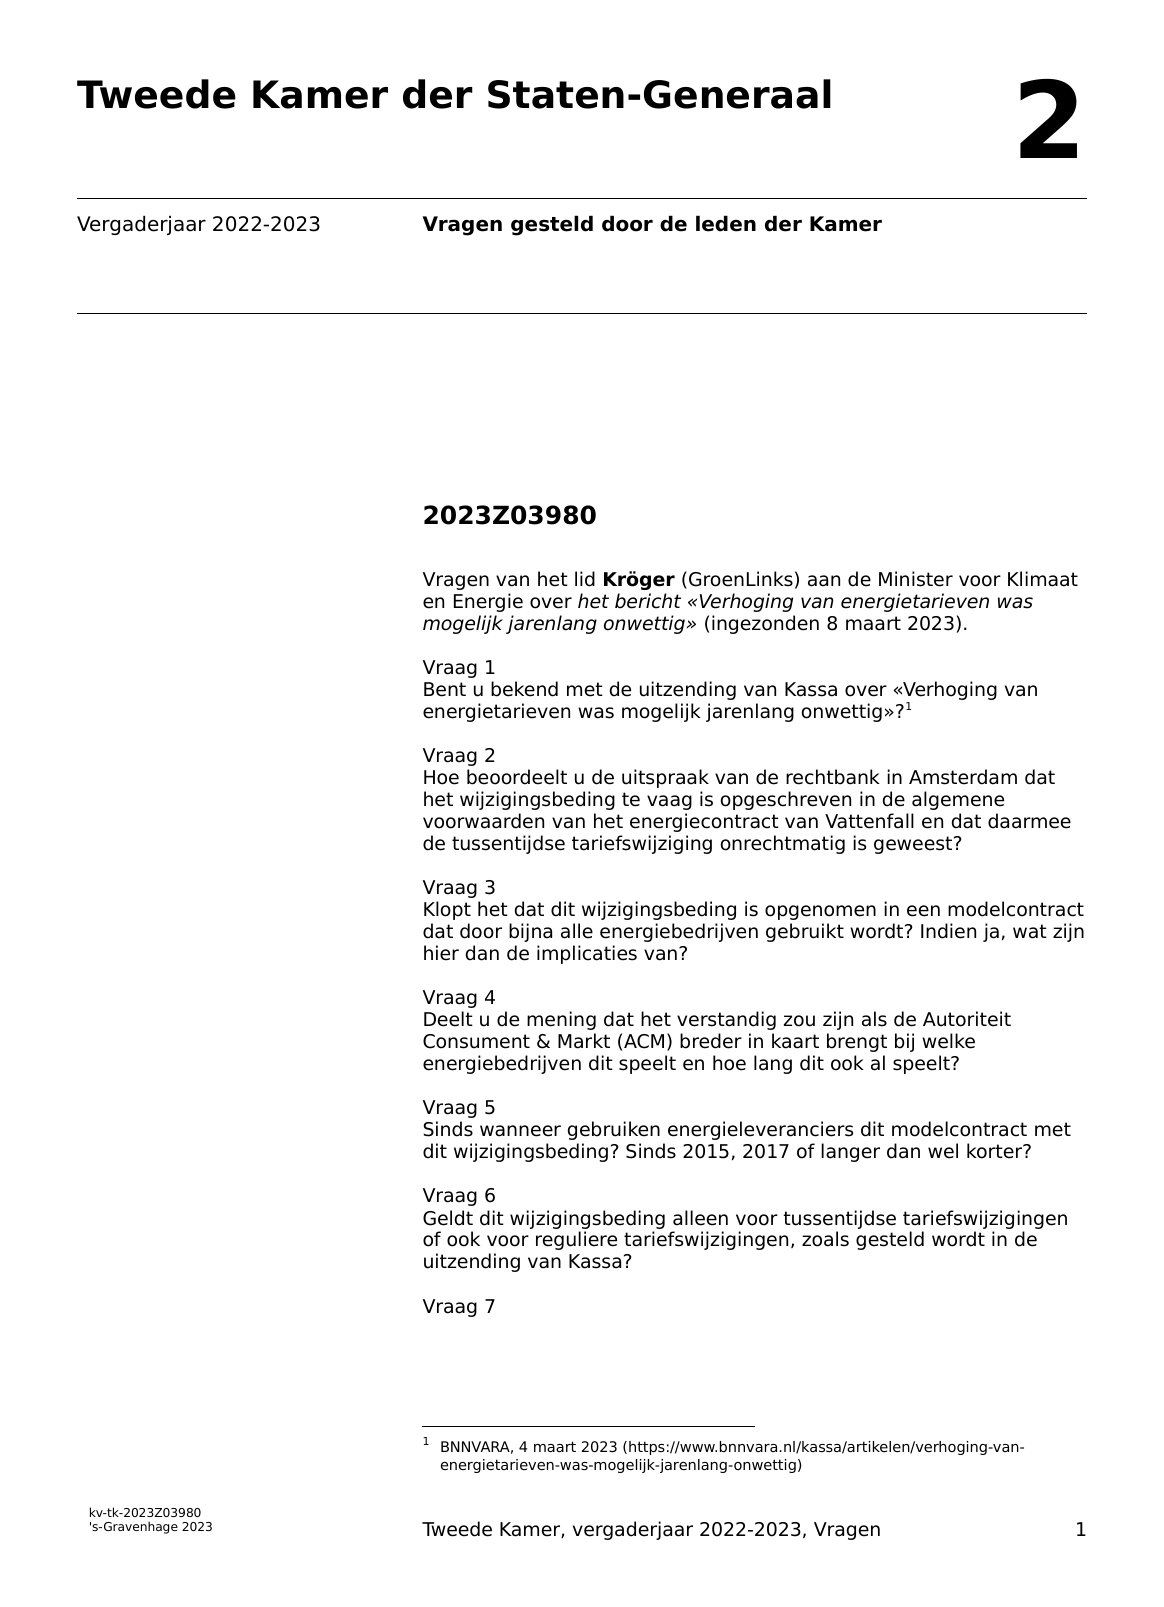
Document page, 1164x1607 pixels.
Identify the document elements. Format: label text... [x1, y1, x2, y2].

text BNNVARA, 4 maart 2023 (https://www.bnnvara.nl/kassa/artikelen/verhoging-van-energietarieven-was-mogelijk-jarenlang-onwettig) [422, 1435, 1087, 1474]
text Deelt u de mening dat het verstandig zou zijn als de Autoriteit Consument & Markt (ACM) breder in kaart brengt bij welke energiebedrijven dit speelt en hoe lang dit ook al speelt? [422, 1009, 1087, 1075]
text Bent u bekend met de uitzending van Kassa over «Verhoging van energietarieven was mogelijk jarenlang onwettig»? [422, 679, 1087, 723]
table_cell Vergaderjaar 2022-2023 [77, 199, 422, 313]
table_header Tweede Kamer der Staten-Generaal [77, 59, 886, 198]
text Sinds wanneer gebruiken energieleveranciers dit modelcontract met dit wijzigingsbeding? Sinds 2015, 2017 of langer dan wel korter? [422, 1119, 1087, 1163]
text Vraag 4 [422, 987, 1087, 1009]
table_cell Vragen gesteld door de leden der Kamer [422, 199, 1087, 313]
text Vragen van het lid Kröger (GroenLinks) aan de Minister voor Klimaat en Energie over het bericht «Verhoging van energietarieven was mogelijk jarenlang onwettig» (ingezonden 8 maart 2023). [422, 569, 1087, 635]
text Vraag 6 [422, 1185, 1087, 1207]
text Vraag 7 [422, 1296, 1087, 1317]
text Vraag 3 [422, 877, 1087, 899]
text Klopt het dat dit wijzigingsbeding is opgenomen in een modelcontract dat door bijna alle energiebedrijven gebruikt wordt? Indien ja, wat zijn hier dan de implicaties van? [422, 899, 1087, 965]
text Vraag 2 [422, 745, 1087, 767]
text Geldt dit wijzigingsbeding alleen voor tussentijdse tariefswijzigingen of ook voor reguliere tariefswijzigingen, zoals gesteld wordt in de uitzending van Kassa? [422, 1207, 1087, 1273]
table_header 2 [886, 59, 1087, 198]
text kv-tk-2023Z03980 [88, 1506, 323, 1520]
text Hoe beoordeelt u de uitspraak van de rechtbank in Amsterdam dat het wijzigingsbeding te vaag is opgeschreven in de algemene voorwaarden van het energiecontract van Vattenfall en dat daarmee de tussentijdse tariefswijziging onrechtmatig is geweest? [422, 767, 1087, 855]
text Vraag 5 [422, 1097, 1087, 1119]
text 2023Z03980 [422, 501, 1087, 531]
text 's-Gravenhage 2023 [88, 1520, 323, 1534]
text Vraag 1 [422, 657, 1087, 679]
